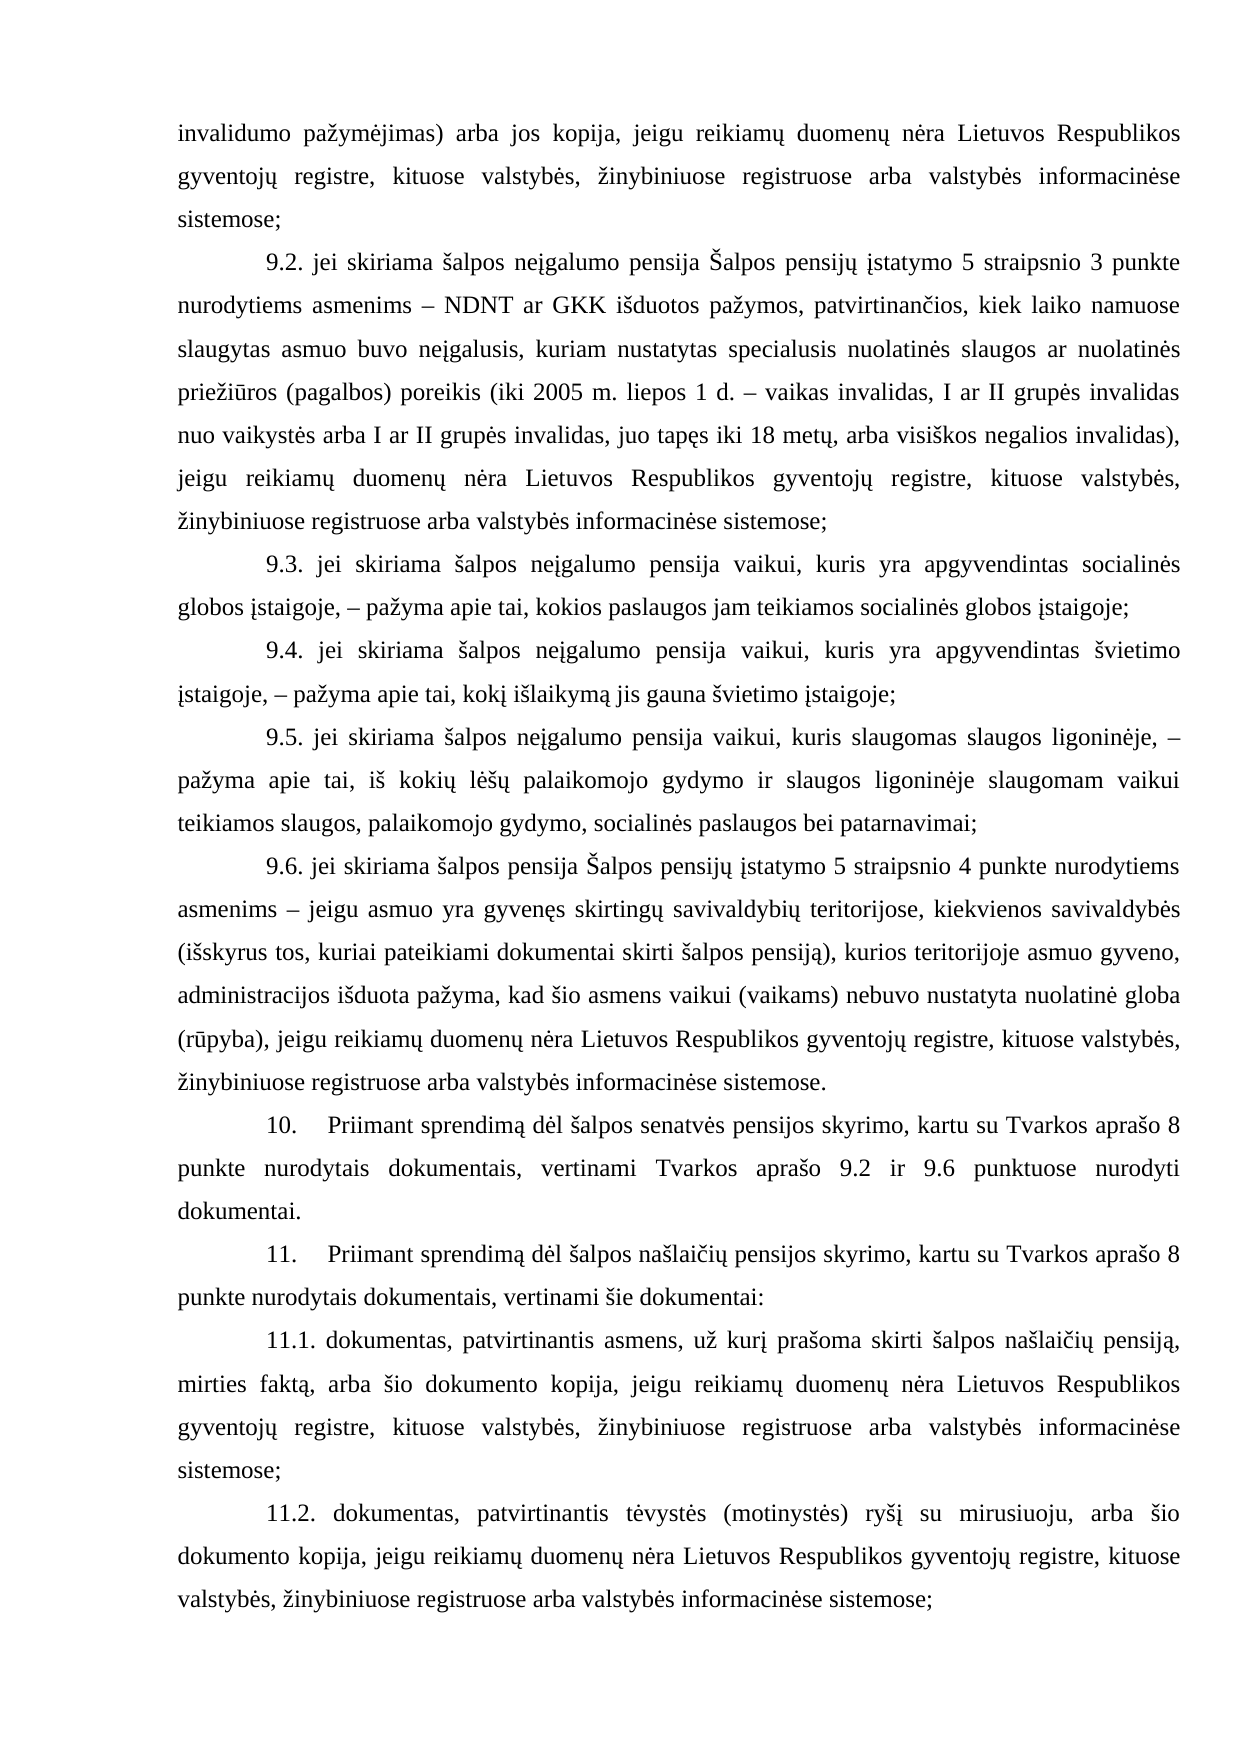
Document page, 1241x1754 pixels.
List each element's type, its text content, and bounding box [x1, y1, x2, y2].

text 9.6. jei skiriama šalpos pensija Šalpos pensijų įstatymo 5 straipsnio 4 punkte nurodytiems asmenims – jeigu asmuo yra gyvenęs skirtingų savivaldybių teritorijose, kiekvienos savivaldybės (išskyrus tos, kuriai pateikiami dokumentai skirti šalpos pensiją), kurios teritorijoje asmuo gyveno, administracijos išduota pažyma, kad šio asmens vaikui (vaikams) nebuvo nustatyta nuolatinė globa (rūpyba), jeigu reikiamų duomenų nėra Lietuvos Respublikos gyventojų registre, kituose valstybės, žinybiniuose registruose arba valstybės informacinėse sistemose. [177, 851, 1181, 1096]
text 9.4. jei skiriama šalpos neįgalumo pensija vaikui, kuris yra apgyvendintas švietimo įstaigoje, – pažyma apie tai, kokį išlaikymą jis gauna švietimo įstaigoje; [177, 636, 1181, 707]
text invalidumo pažymėjimas) arba jos kopija, jeigu reikiamų duomenų nėra Lietuvos Respublikos gyventojų registre, kituose valstybės, žinybiniuose registruose arba valstybės informacinėse sistemose; [177, 118, 1181, 233]
text 10. Priimant sprendimą dėl šalpos senatvės pensijos skyrimo, kartu su Tvarkos aprašo 8 punkte nurodytais dokumentais, vertinami Tvarkos aprašo 9.2 ir 9.6 punktuose nurodyti dokumentai. [177, 1110, 1181, 1225]
text 9.5. jei skiriama šalpos neįgalumo pensija vaikui, kuris slaugomas slaugos ligoninėje, – pažyma apie tai, iš kokių lėšų palaikomojo gydymo ir slaugos ligoninėje slaugomam vaikui teikiamos slaugos, palaikomojo gydymo, socialinės paslaugos bei patarnavimai; [177, 722, 1181, 837]
text 11.1. dokumentas, patvirtinantis asmens, už kurį prašoma skirti šalpos našlaičių pensiją, mirties faktą, arba šio dokumento kopija, jeigu reikiamų duomenų nėra Lietuvos Respublikos gyventojų registre, kituose valstybės, žinybiniuose registruose arba valstybės informacinėse sistemose; [177, 1326, 1181, 1484]
text 9.2. jei skiriama šalpos neįgalumo pensija Šalpos pensijų įstatymo 5 straipsnio 3 punkte nurodytiems asmenims – NDNT ar GKK išduotos pažymos, patvirtinančios, kiek laiko namuose slaugytas asmuo buvo neįgalusis, kuriam nustatytas specialusis nuolatinės slaugos ar nuolatinės priežiūros (pagalbos) poreikis (iki 2005 m. liepos 1 d. – vaikas invalidas, I ar II grupės invalidas nuo vaikystės arba I ar II grupės invalidas, juo tapęs iki 18 metų, arba visiškos negalios invalidas), jeigu reikiamų duomenų nėra Lietuvos Respublikos gyventojų registre, kituose valstybės, žinybiniuose registruose arba valstybės informacinėse sistemose; [177, 247, 1181, 535]
text 9.3. jei skiriama šalpos neįgalumo pensija vaikui, kuris yra apgyvendintas socialinės globos įstaigoje, – pažyma apie tai, kokios paslaugos jam teikiamos socialinės globos įstaigoje; [177, 549, 1181, 621]
text 11. Priimant sprendimą dėl šalpos našlaičių pensijos skyrimo, kartu su Tvarkos aprašo 8 punkte nurodytais dokumentais, vertinami šie dokumentai: [177, 1239, 1181, 1311]
text 11.2. dokumentas, patvirtinantis tėvystės (motinystės) ryšį su mirusiuoju, arba šio dokumento kopija, jeigu reikiamų duomenų nėra Lietuvos Respublikos gyventojų registre, kituose valstybės, žinybiniuose registruose arba valstybės informacinėse sistemose; [177, 1498, 1181, 1613]
